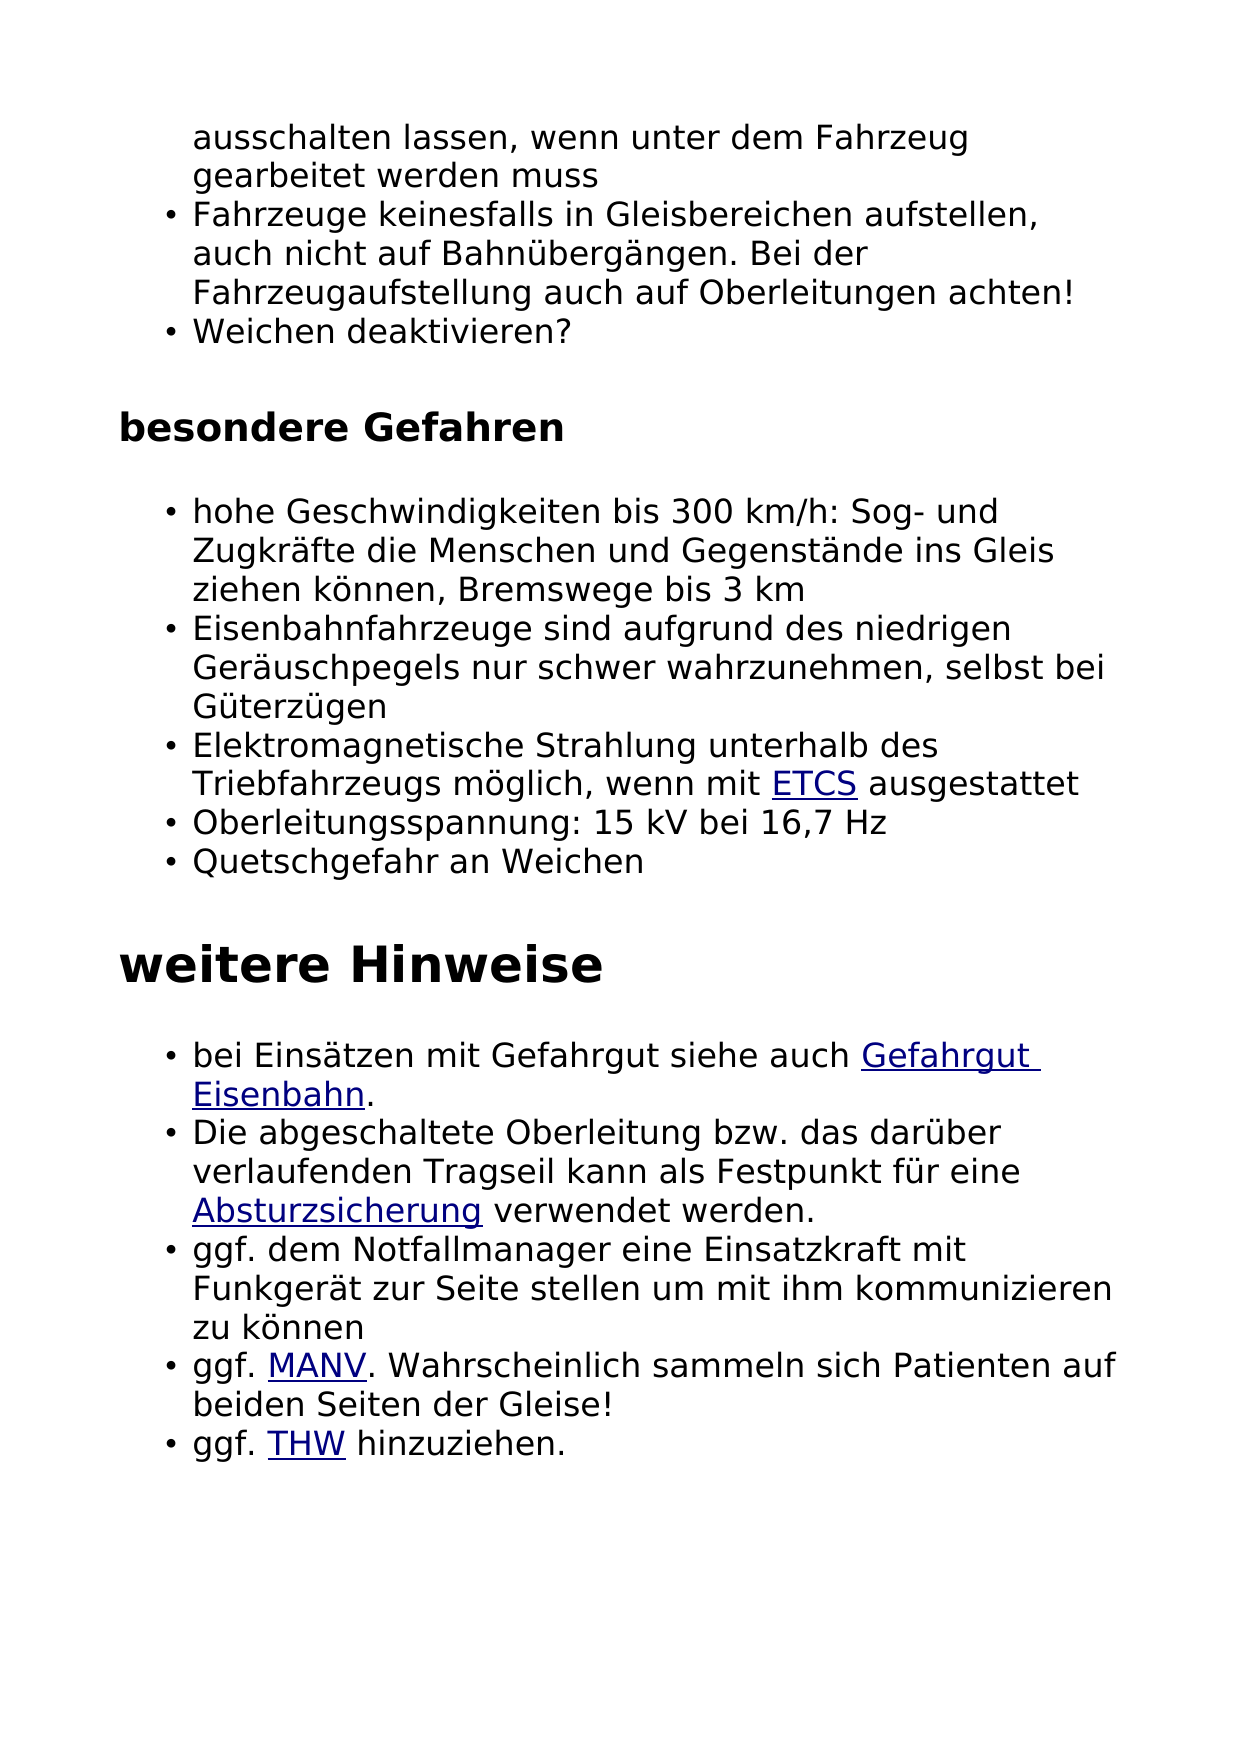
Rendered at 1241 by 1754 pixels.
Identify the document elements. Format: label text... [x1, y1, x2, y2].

list ausschalten lassen, wenn unter dem Fahrzeug gearbeitet werden muss [177, 118, 1122, 196]
list Elektromagnetische Strahlung unterhalb des Triebfahrzeugs möglich, wenn mit ETCS ausgestattet [177, 726, 1122, 804]
subtitle besondere Gefahren [118, 406, 1122, 451]
subtitle weitere Hinweise [118, 936, 1122, 994]
list Fahrzeuge keinesfalls in Gleisbereichen aufstellen, auch nicht auf Bahnübergängen. Bei der Fahrzeugaufstellung auch auf Oberleitungen achten! [177, 196, 1122, 312]
list Weichen deaktivieren? [177, 312, 1122, 351]
list ggf. MANV. Wahrscheinlich sammeln sich Patienten auf beiden Seiten der Gleise! [177, 1347, 1122, 1425]
list hohe Geschwindigkeiten bis 300 km/h: Sog- und Zugkräfte die Menschen und Gegenstände ins Gleis ziehen können, Bremswege bis 3 km [177, 493, 1122, 609]
list Oberleitungsspannung: 15 kV bei 16,7 Hz [177, 804, 1122, 843]
list ggf. dem Notfallmanager eine Einsatzkraft mit Funkgerät zur Seite stellen um mit ihm kommunizieren zu können [177, 1230, 1122, 1347]
list Die abgeschaltete Oberleitung bzw. das darüber verlaufenden Tragseil kann als Festpunkt für eine Absturzsicherung verwendet werden. [177, 1114, 1122, 1230]
list ggf. THW hinzuziehen. [177, 1425, 1122, 1463]
list bei Einsätzen mit Gefahrgut siehe auch Gefahrgut Eisenbahn. [177, 1036, 1122, 1114]
list Eisenbahnfahrzeuge sind aufgrund des niedrigen Geräuschpegels nur schwer wahrzunehmen, selbst bei Güterzügen [177, 609, 1122, 726]
list Quetschgefahr an Weichen [177, 843, 1122, 881]
